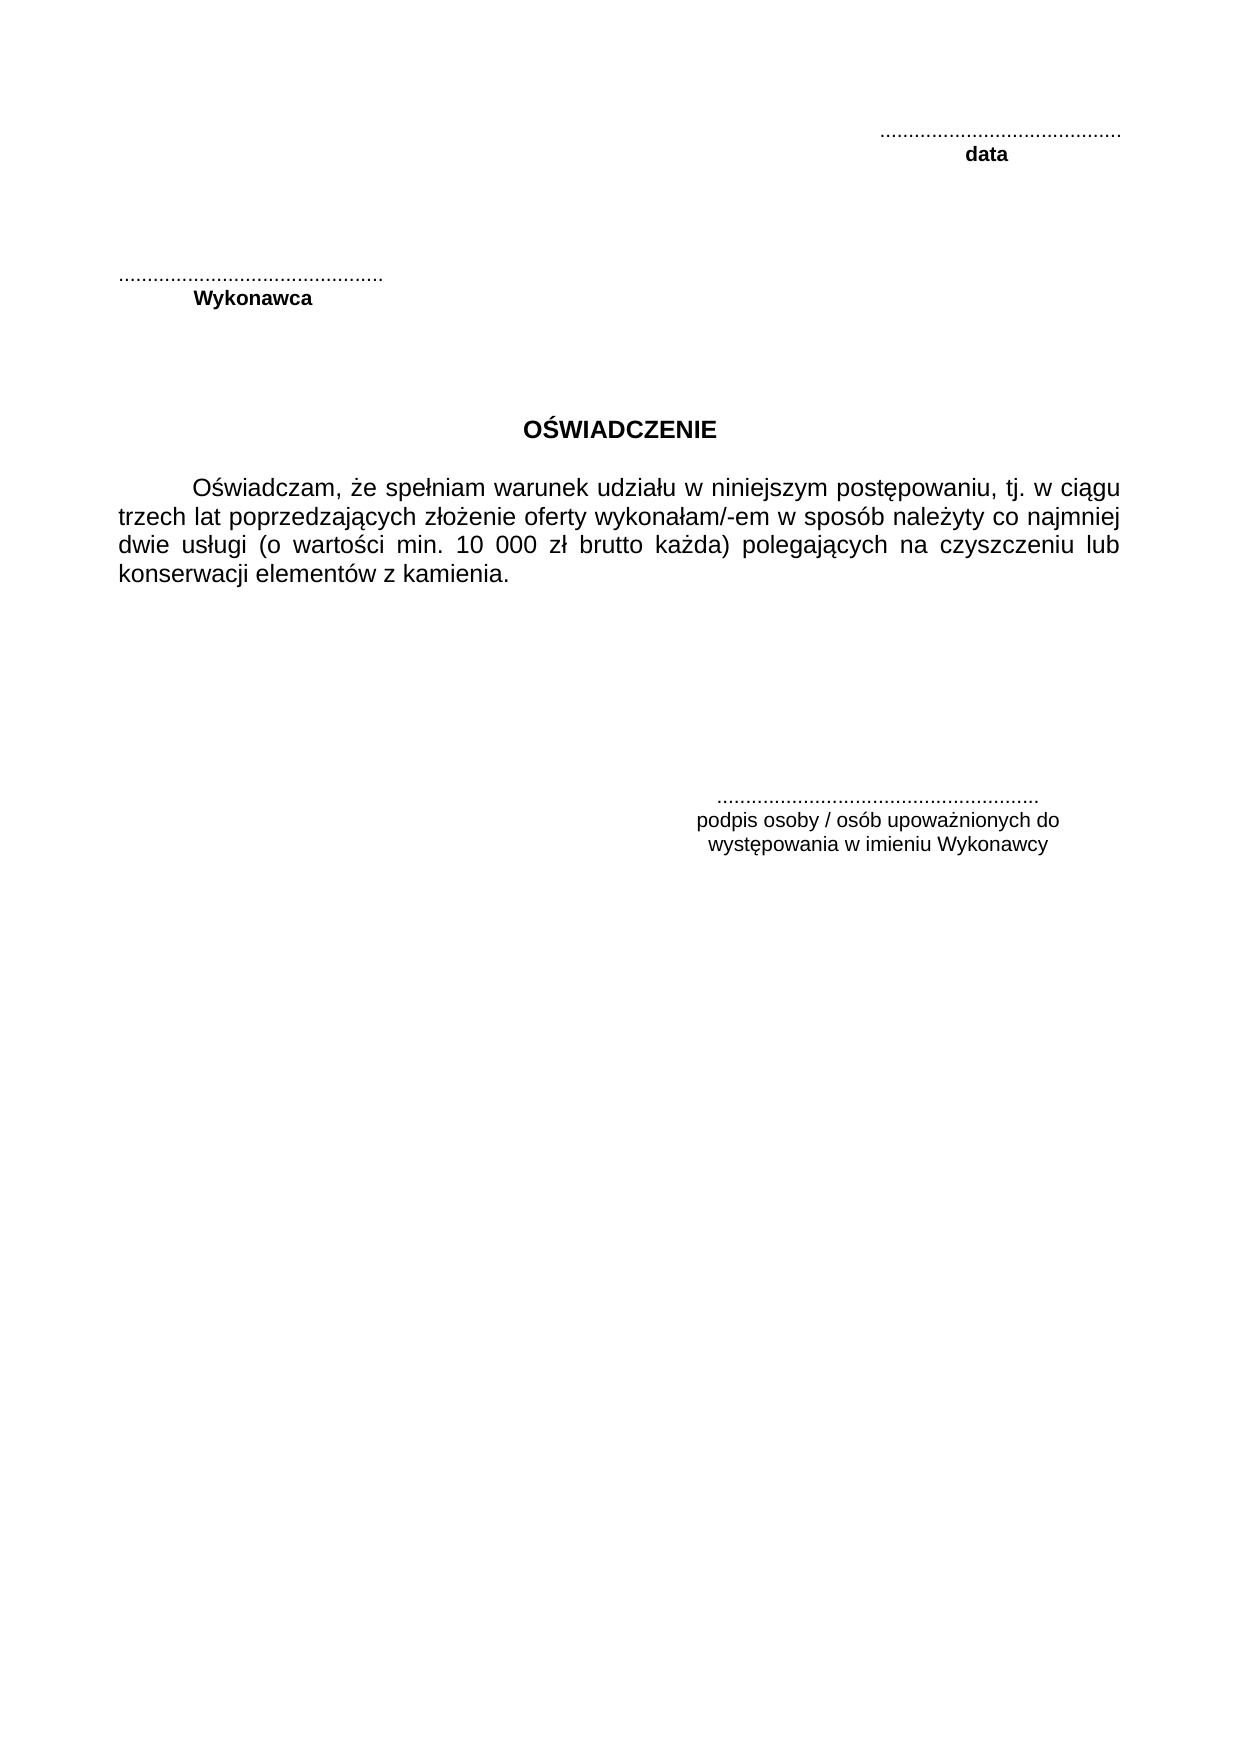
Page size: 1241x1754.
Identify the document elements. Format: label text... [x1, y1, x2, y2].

text występowania w imieniu Wykonawcy [561, 832, 1122, 856]
text data [118, 142, 1122, 166]
text podpis osoby / osób upoważnionych do [561, 808, 1122, 832]
text .............................................. [118, 262, 1122, 286]
text .......................................... [118, 118, 1122, 142]
text OŚWIADCZENIE [118, 415, 1122, 444]
text Wykonawca [118, 286, 1122, 310]
text Oświadczam, że spełniam warunek udziału w niniejszym postępowaniu, tj. w ciągu trzech lat poprzedzających złożenie oferty wykonałam/-em w sposób należyty co najmniej dwie usługi (o wartości min. 10 000 zł brutto każda) polegających na czyszczeniu lub konserwacji elementów z kamienia. [118, 473, 1122, 588]
text ........................................................ [561, 784, 1122, 808]
